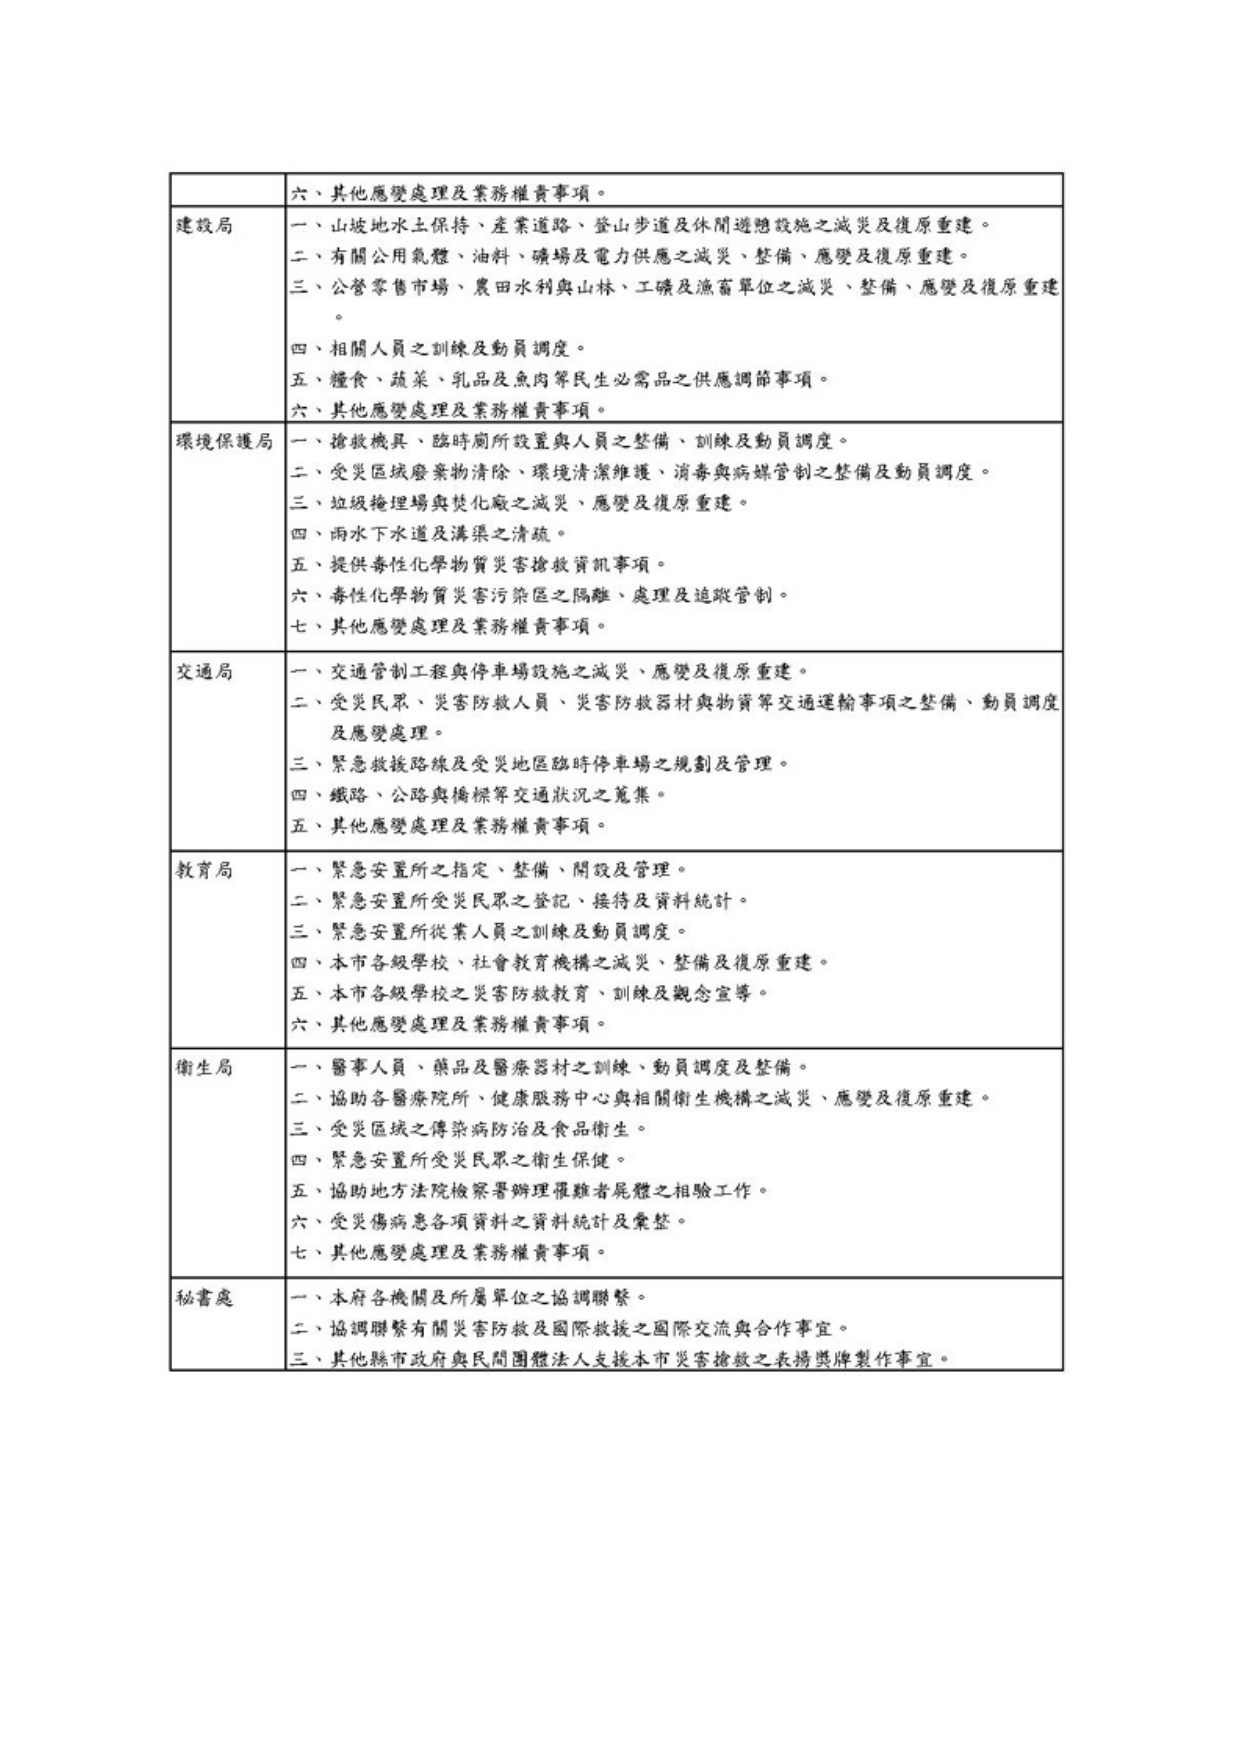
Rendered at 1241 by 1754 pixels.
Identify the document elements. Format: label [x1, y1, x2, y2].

picture [147, 150, 1085, 1389]
